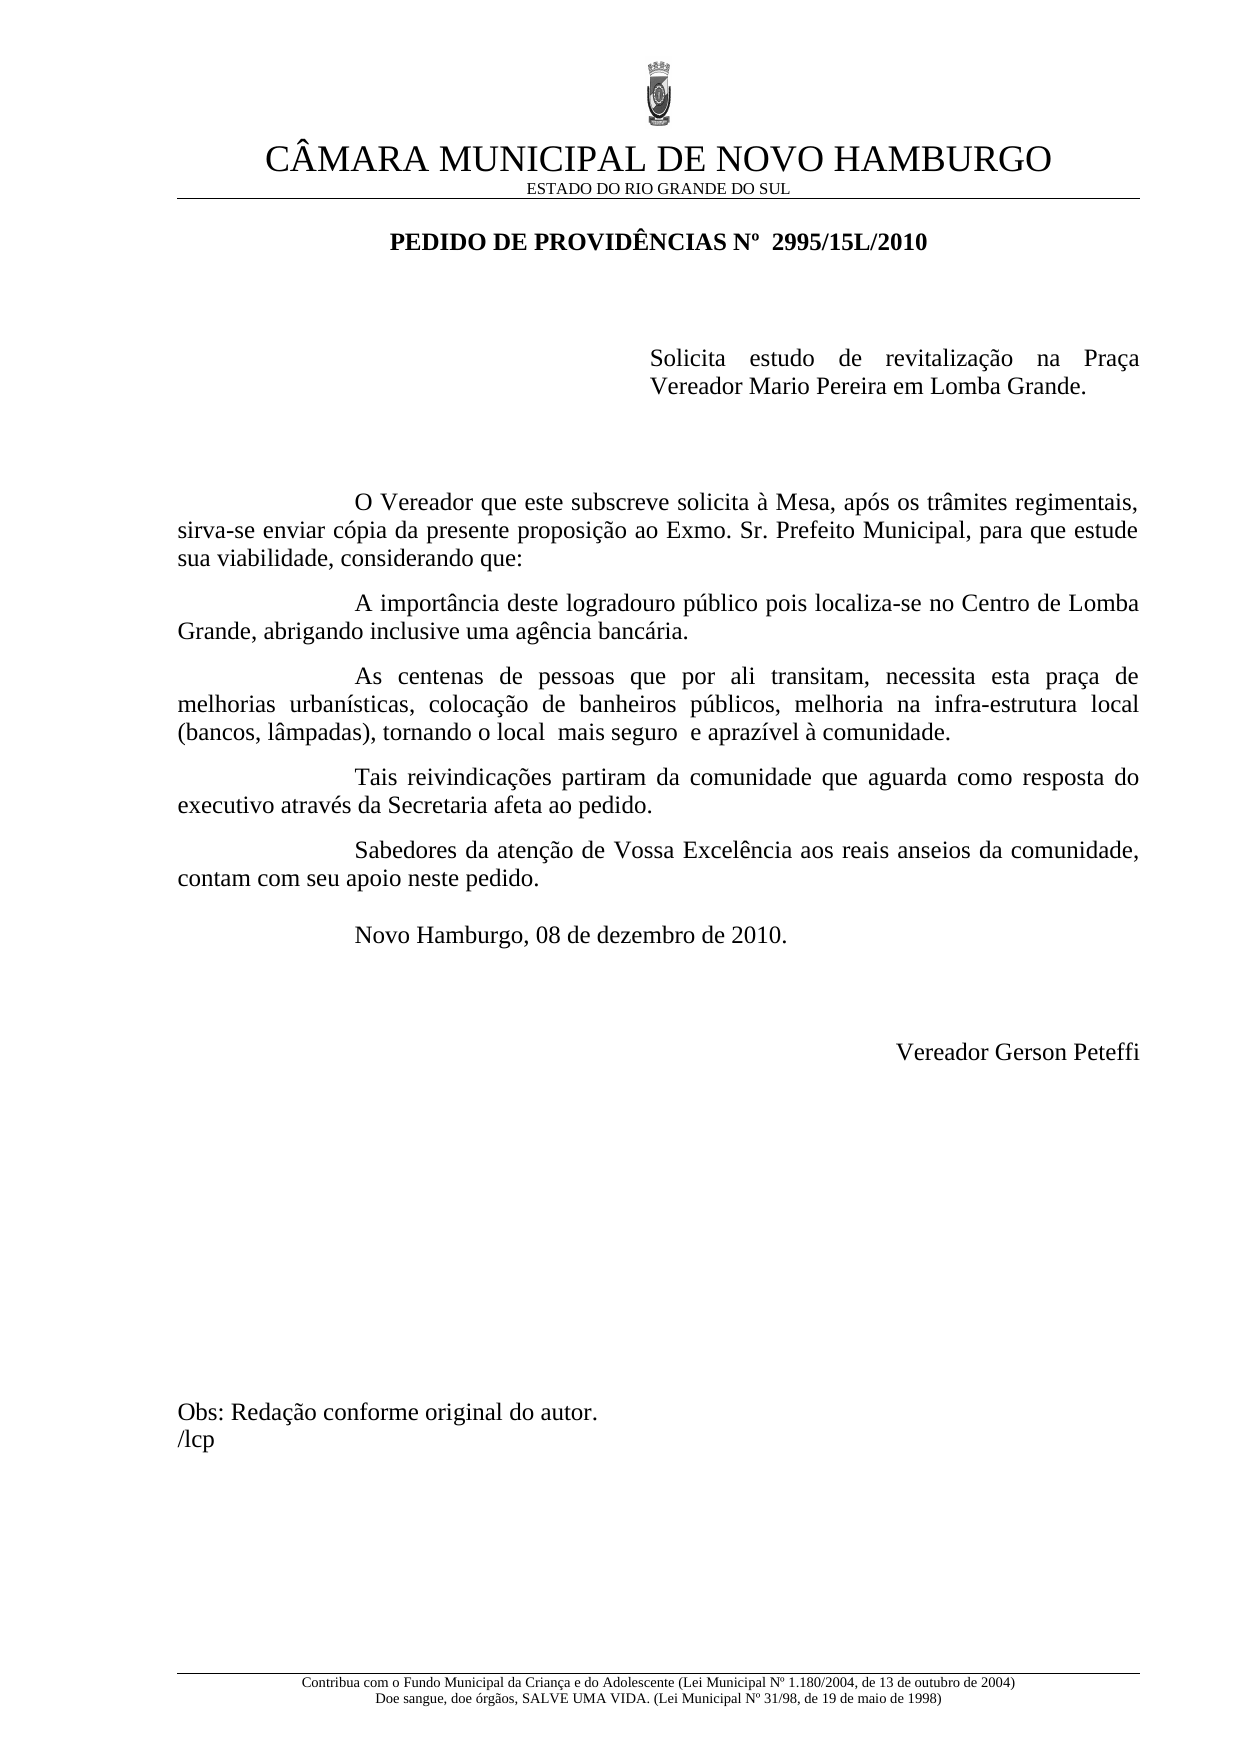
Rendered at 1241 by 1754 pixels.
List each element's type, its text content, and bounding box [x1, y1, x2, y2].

text PEDIDO DE PROVIDÊNCIAS Nº 2995/15L/2010 [177, 228, 1140, 256]
text As centenas de pessoas que por ali transitam, necessita esta praça de melhorias urbanísticas, colocação de banheiros públicos, melhoria na infra-estrutura local (bancos, lâmpadas), tornando o local mais seguro e aprazível à comunidade. [177, 662, 1140, 746]
text Novo Hamburgo, 08 de dezembro de 2010. [177, 921, 1140, 949]
text /lcp [177, 1426, 1140, 1453]
text Vereador Gerson Peteffi [177, 1038, 1140, 1065]
text A importância deste logradouro público pois localiza-se no Centro de Lomba Grande, abrigando inclusive uma agência bancária. [177, 589, 1140, 645]
text Tais reivindicações partiram da comunidade que aguarda como resposta do executivo através da Secretaria afeta ao pedido. [177, 763, 1140, 819]
text Obs: Redação conforme original do autor. [177, 1398, 1140, 1426]
text Solicita estudo de revitalização na Praça Vereador Mario Pereira em Lomba Grande. [649, 344, 1140, 400]
text O Vereador que este subscreve solicita à Mesa, após os trâmites regimentais, sirva-se enviar cópia da presente proposição ao Exmo. Sr. Prefeito Municipal, para que estude sua viabilidade, considerando que: [177, 488, 1140, 572]
text Sabedores da atenção de Vossa Excelência aos reais anseios da comunidade, contam com seu apoio neste pedido. [177, 836, 1140, 892]
